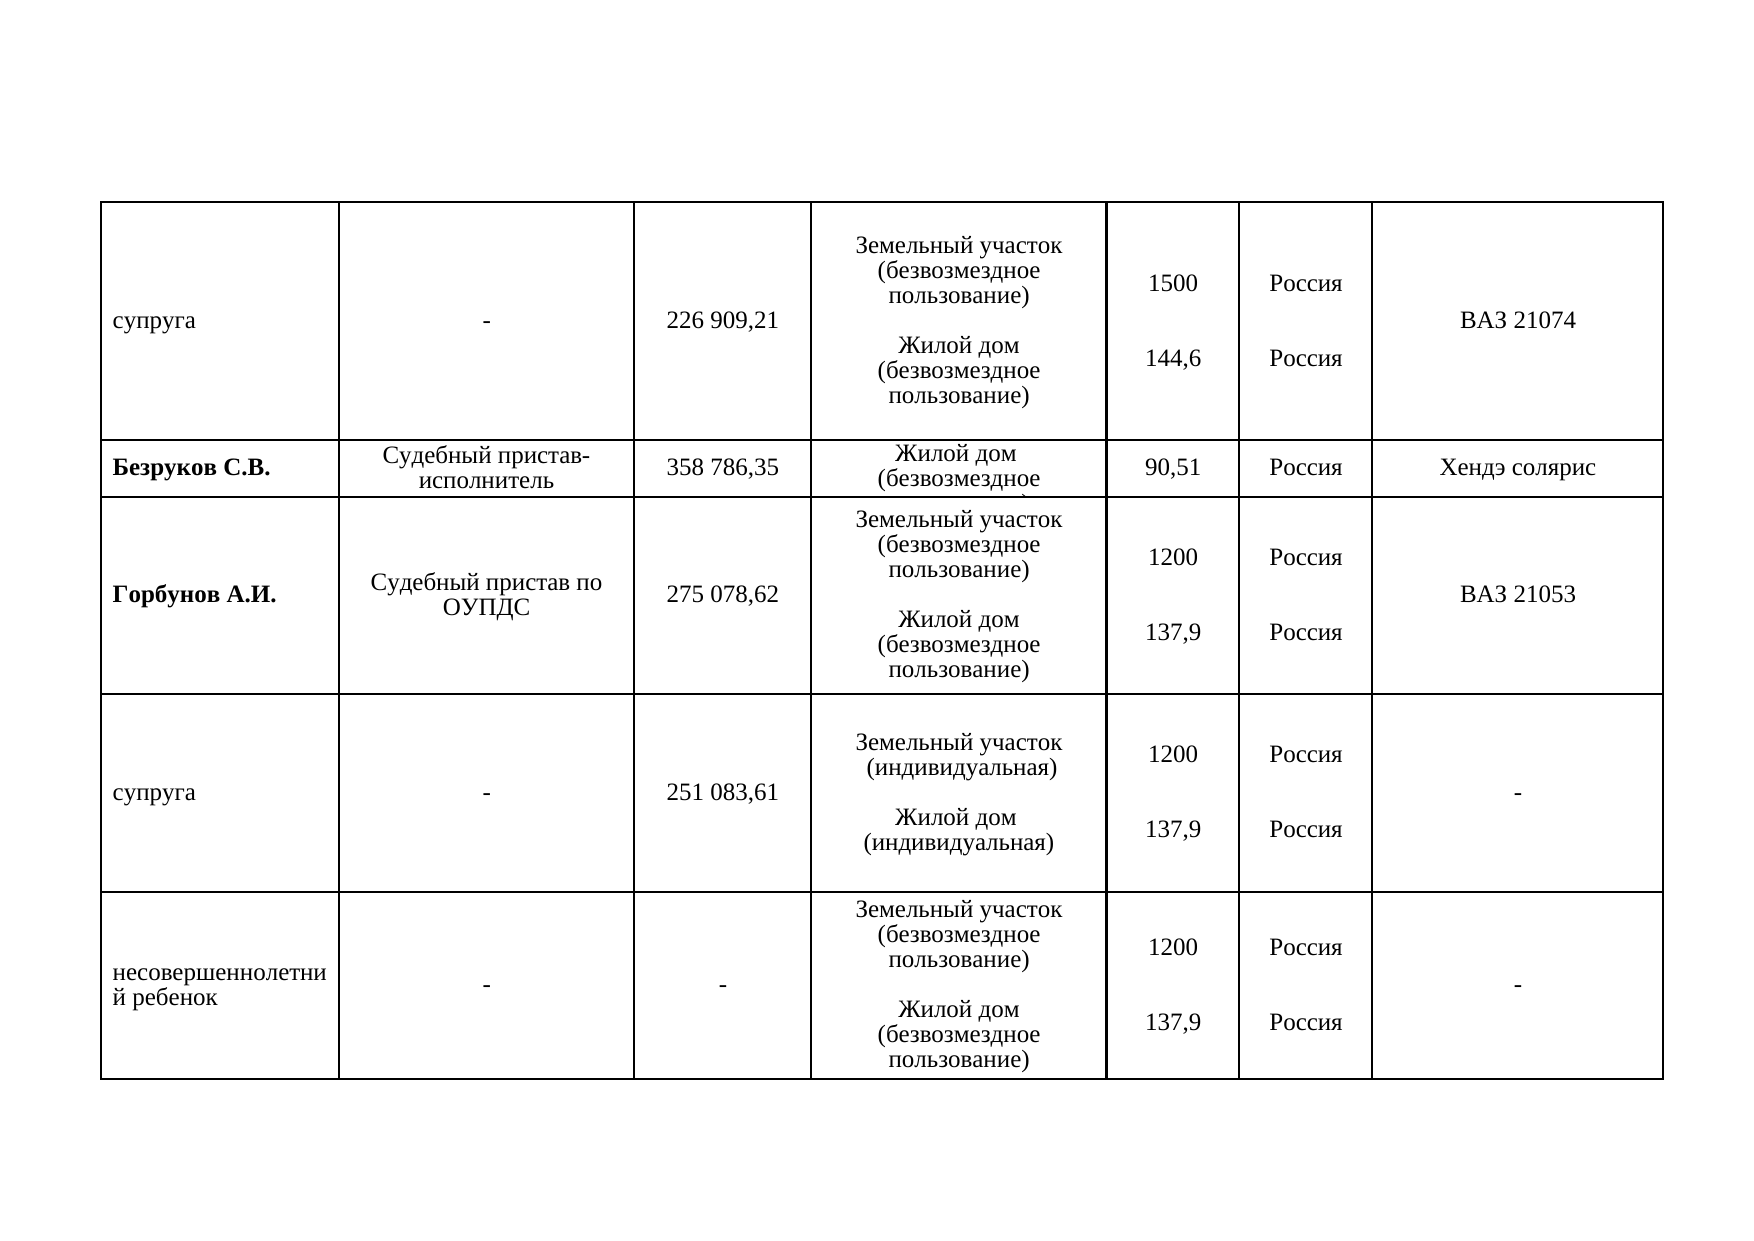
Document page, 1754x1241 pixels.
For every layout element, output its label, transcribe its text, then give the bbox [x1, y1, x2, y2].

table_cell супруга [102, 203, 338, 439]
table_cell Россия Россия [1240, 893, 1371, 1078]
table_cell ВАЗ 21074 [1373, 203, 1662, 439]
table_cell 1200 137,9 [1108, 695, 1238, 891]
table_cell Земельный участок (индивидуальная) Жилой дом (индивидуальная) [812, 695, 1105, 891]
table_cell 1200 137,9 [1108, 893, 1238, 1078]
table_cell - [1373, 695, 1662, 891]
table_cell - [340, 893, 633, 1078]
table_cell Судебный пристав по ОУПДС [340, 498, 633, 693]
table_cell 275 078,62 [635, 498, 810, 693]
table_cell - [635, 893, 810, 1078]
table_cell Горбунов А.И. [102, 498, 338, 693]
table_cell - [340, 203, 633, 439]
table_cell Судебный пристав-исполнитель [340, 441, 633, 496]
table_cell Россия Россия [1240, 695, 1371, 891]
table_cell 358 786,35 [635, 441, 810, 496]
table_cell ВАЗ 21053 [1373, 498, 1662, 693]
table_cell Земельный участок (безвозмездное пользование) Жилой дом (безвозмездное пользование) [812, 203, 1105, 439]
table_cell Безруков С.В. [102, 441, 338, 496]
table_cell Россия [1240, 441, 1371, 496]
table_cell супруга [102, 695, 338, 891]
table_cell - [1373, 893, 1662, 1078]
table_cell несовершеннолетний ребенок [102, 893, 338, 1078]
table_cell Россия Россия [1240, 498, 1371, 693]
table_cell 226 909,21 [635, 203, 810, 439]
table_cell Земельный участок (безвозмездное пользование) Жилой дом (безвозмездное пользование) [812, 498, 1105, 693]
table_cell 1200 137,9 [1108, 498, 1238, 693]
table_cell - [340, 695, 633, 891]
table_cell Жилой дом (безвозмездное пользование) [812, 441, 1105, 496]
table_cell 1500 144,6 [1108, 203, 1238, 439]
table_cell Хендэ солярис [1373, 441, 1662, 496]
table_cell 90,51 [1108, 441, 1238, 496]
table_cell Россия Россия [1240, 203, 1371, 439]
table_cell Земельный участок (безвозмездное пользование) Жилой дом (безвозмездное пользование) [812, 893, 1105, 1078]
table_cell 251 083,61 [635, 695, 810, 891]
